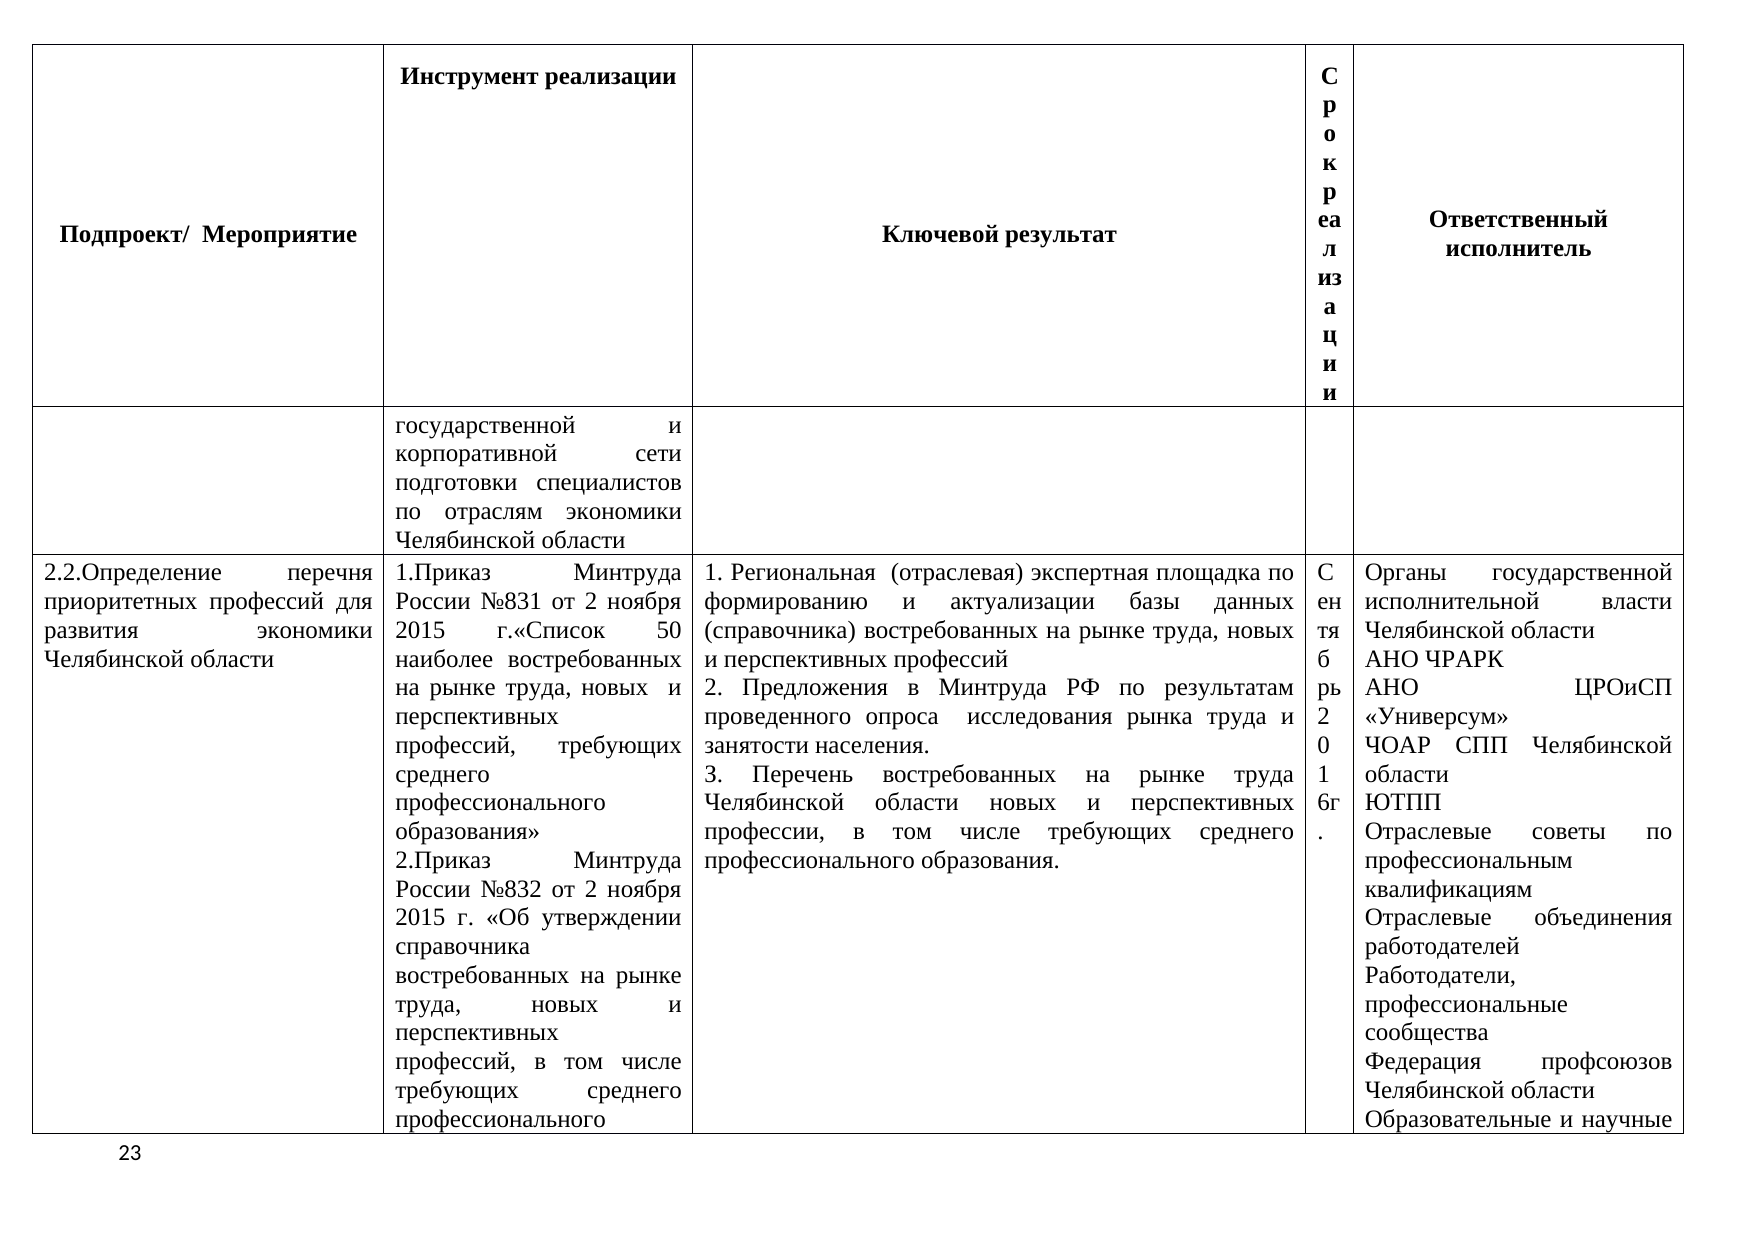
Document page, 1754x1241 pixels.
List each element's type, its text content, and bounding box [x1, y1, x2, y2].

table_cell 2.2.Определение перечня приоритетных профессий для развития экономики Челябинской области [33, 555, 383, 1132]
table_cell [1306, 407, 1353, 553]
table_header Срок реализации [1306, 45, 1353, 406]
table_cell [33, 407, 383, 553]
table_header Ответственный исполнитель [1354, 45, 1683, 406]
table_header Подпроект/ Мероприятие [33, 45, 383, 406]
table_header Инструмент реализации [384, 45, 692, 406]
table_cell [1354, 407, 1683, 553]
table_cell 1. Региональная (отраслевая) экспертная площадка по формированию и актуализации базы данных (справочника) востребованных на рынке труда, новых и перспективных профессий 2. Предложения в Минтруда РФ по результатам проведенного опроса исследования рынка труда и занятости населения. З. Перечень востребованных на рынке труда Челябинской области новых и перспективных профессии, в том числе требующих среднего профессионального образования. [693, 555, 1305, 1132]
table_cell Органы государственной исполнительной власти Челябинской области АНО ЧРАРК АНО ЦРОиСП «Универсум» ЧОАР СПП Челябинской области ЮТПП Отраслевые советы по профессиональным квалификациям Отраслевые объединения работодателей Работодатели, профессиональные сообщества Федерация профсоюзов Челябинской области Образовательные и научные [1354, 555, 1683, 1132]
table_header Ключевой результат [693, 45, 1305, 406]
table_cell [693, 407, 1305, 553]
table_cell государственной и корпоративной сети подготовки специалистов по отраслям экономики Челябинской области [384, 407, 692, 553]
table_cell 1.Приказ Минтруда России №831 от 2 ноября 2015 г.«Список 50 наиболее востребованных на рынке труда, новых и перспективных профессий, требующих среднего профессионального образования» 2.Приказ Минтруда России №832 от 2 ноября 2015 г. «Об утверждении справочника востребованных на рынке труда, новых и перспективных профессий, в том числе требующих среднего профессионального [384, 555, 692, 1132]
table_cell Сентябрь 2016г. [1306, 555, 1353, 1132]
